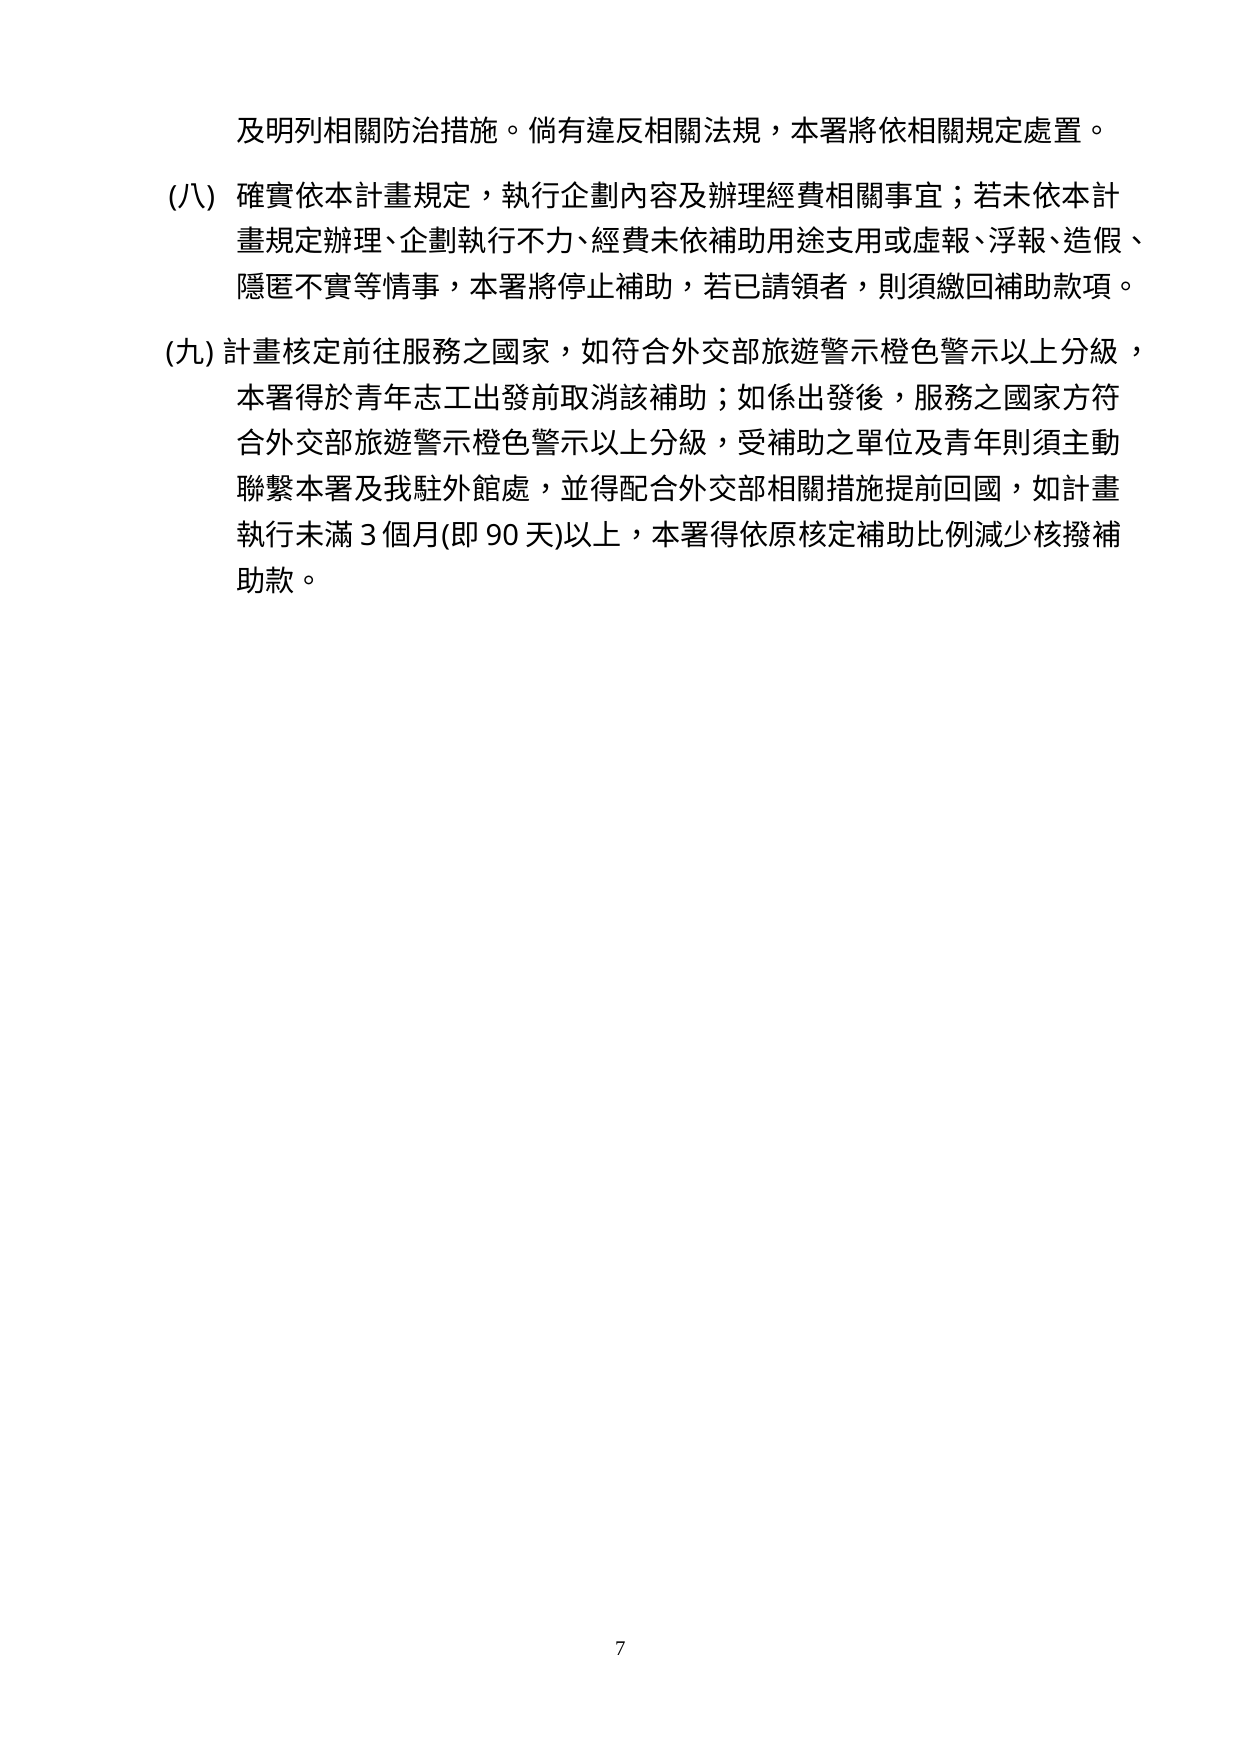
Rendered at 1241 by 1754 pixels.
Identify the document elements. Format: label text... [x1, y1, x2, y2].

text (八) 確實依本計畫規定，執行企劃內容及辦理經費相關事宜；若未依本計畫規定辦理、企劃執行不力、經費未依補助用途支用或虛報、浮報、造假、隱匿不實等情事，本署將停止補助，若已請領者，則須繳回補助款項。 [168, 169, 1122, 307]
text 及明列相關防治措施。倘有違反相關法規，本署將依相關規定處置。 [168, 105, 1122, 151]
text (九) 計畫核定前往服務之國家，如符合外交部旅遊警示橙色警示以上分級，本署得於青年志工出發前取消該補助；如係出發後，服務之國家方符合外交部旅遊警示橙色警示以上分級，受補助之單位及青年則須主動聯繫本署及我駐外館處，並得配合外交部相關措施提前回國，如計畫執行未滿3個月(即90天)以上，本署得依原核定補助比例減少核撥補助款。 [165, 326, 1122, 601]
